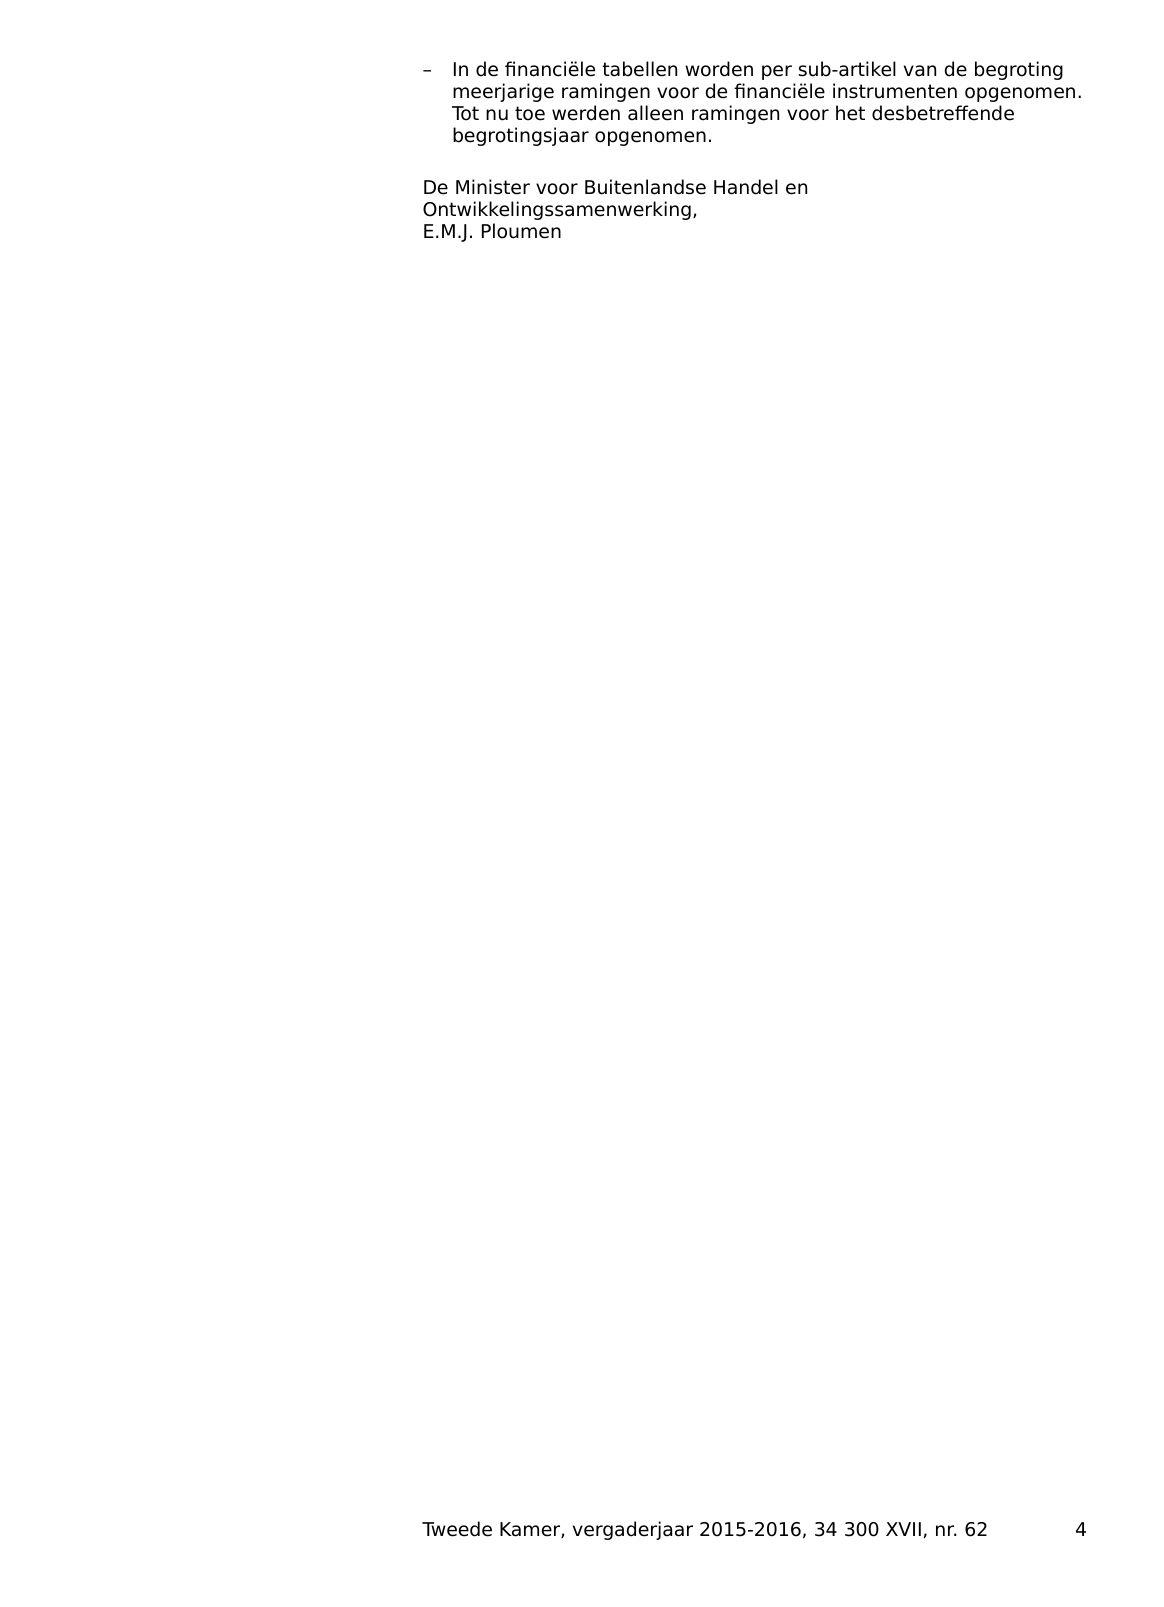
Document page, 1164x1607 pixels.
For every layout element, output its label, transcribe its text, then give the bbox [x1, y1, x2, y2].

text De Minister voor Buitenlandse Handel en Ontwikkelingssamenwerking, E.M.J. Ploumen [422, 177, 1087, 243]
text – In de financiële tabellen worden per sub-artikel van de begroting meerjarige ramingen voor de financiële instrumenten opgenomen. Tot nu toe werden alleen ramingen voor het desbetreffende begrotingsjaar opgenomen. [422, 59, 1087, 147]
